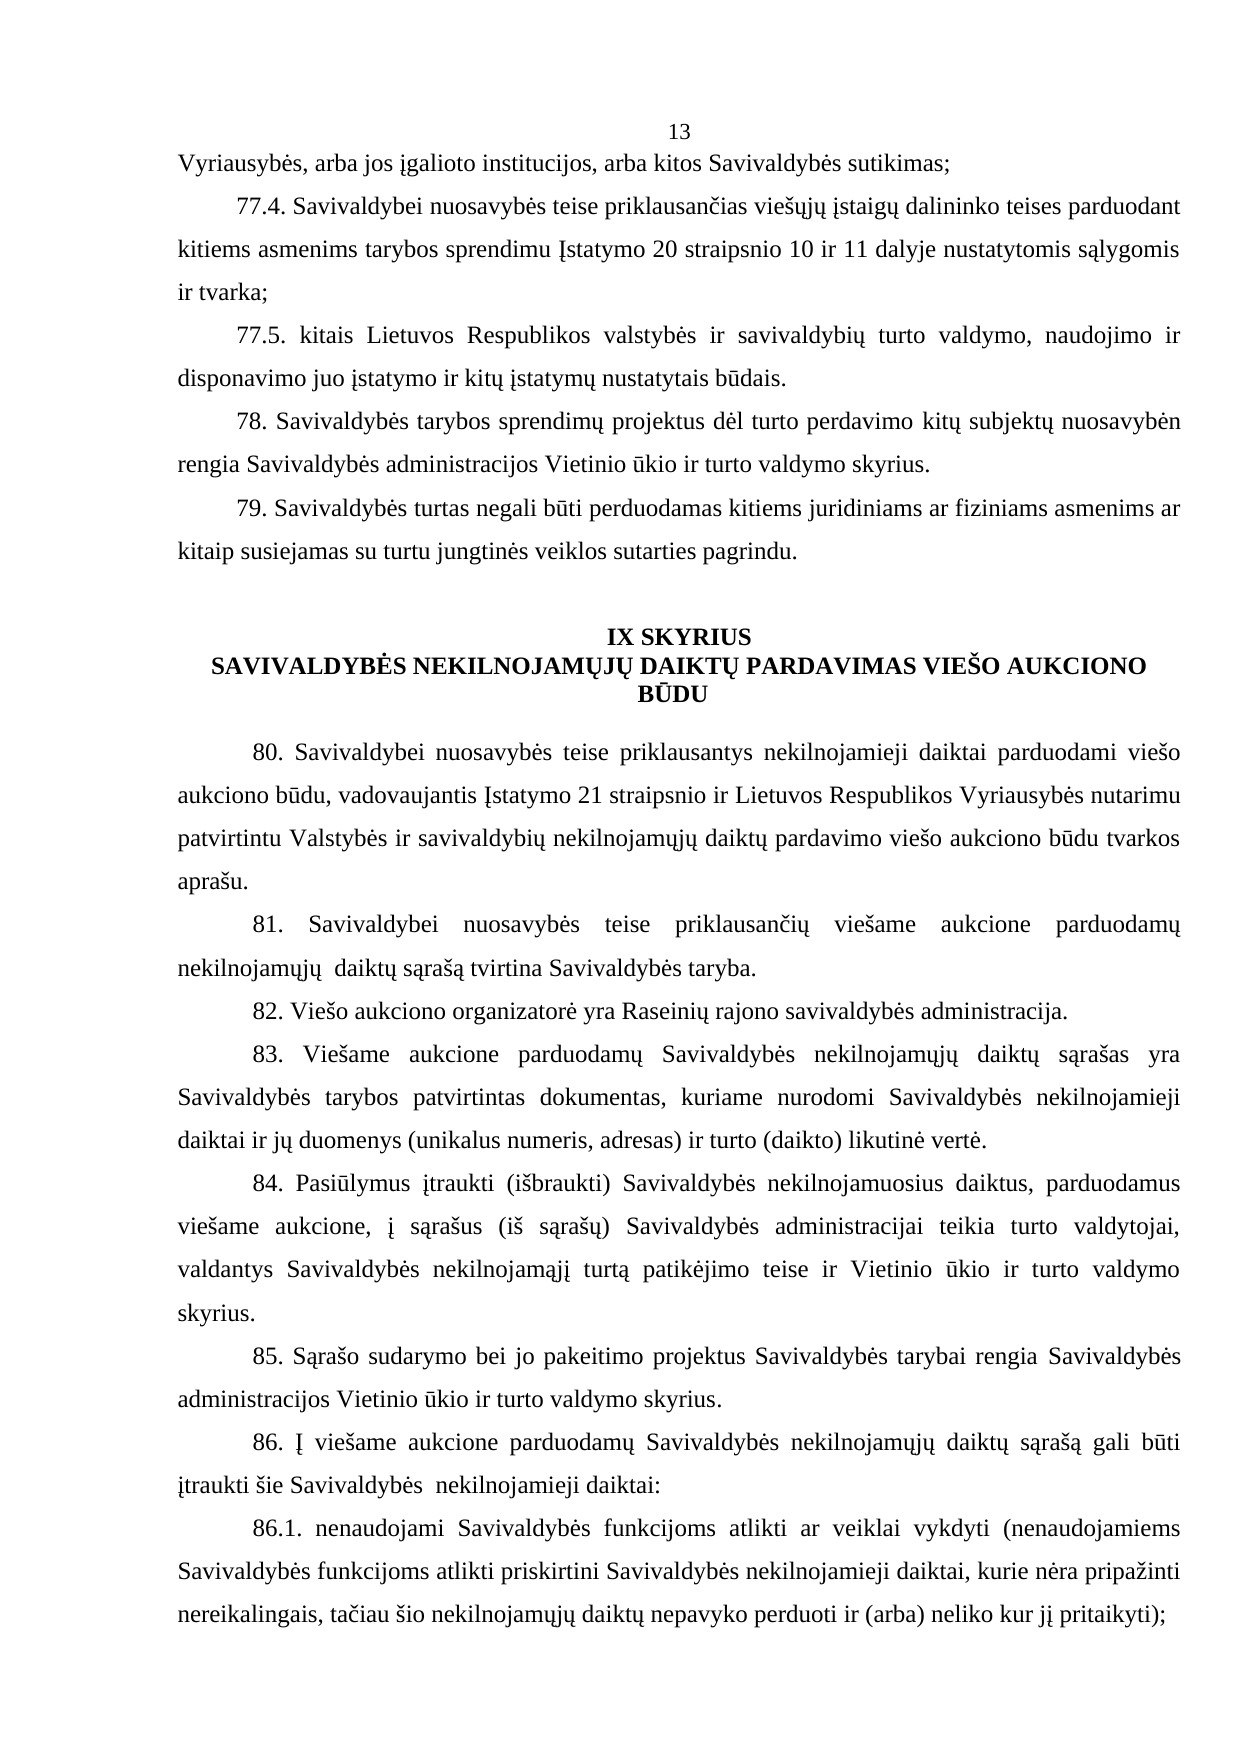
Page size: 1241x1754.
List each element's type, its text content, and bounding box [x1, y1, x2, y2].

text 86.1. nenaudojami Savivaldybės funkcijoms atlikti ar veiklai vykdyti (nenaudojamiems Savivaldybės funkcijoms atlikti priskirtini Savivaldybės nekilnojamieji daiktai, kurie nėra pripažinti nereikalingais, tačiau šio nekilnojamųjų daiktų nepavyko perduoti ir (arba) neliko kur jį pritaikyti); [177, 1513, 1181, 1628]
text 85. Sąrašo sudarymo bei jo pakeitimo projektus Savivaldybės tarybai rengia Savivaldybės administracijos Vietinio ūkio ir turto valdymo skyrius. [177, 1341, 1181, 1413]
text 81. Savivaldybei nuosavybės teise priklausančių viešame aukcione parduodamų nekilnojamųjų daiktų sąrašą tvirtina Savivaldybės taryba. [177, 909, 1181, 981]
text IX SKYRIUS [177, 622, 1181, 651]
text 84. Pasiūlymus įtraukti (išbraukti) Savivaldybės nekilnojamuosius daiktus, parduodamus viešame aukcione, į sąrašus (iš sąrašų) Savivaldybės administracijai teikia turto valdytojai, valdantys Savivaldybės nekilnojamąjį turtą patikėjimo teise ir Vietinio ūkio ir turto valdymo skyrius. [177, 1168, 1181, 1326]
text SAVIVALDYBĖS NEKILNOJAMŲJŲ DAIKTŲ PARDAVIMAS VIEŠO AUKCIONO BŪDU [177, 651, 1181, 708]
text 77.5. kitais Lietuvos Respublikos valstybės ir savivaldybių turto valdymo, naudojimo ir disponavimo juo įstatymo ir kitų įstatymų nustatytais būdais. [177, 320, 1181, 392]
text 83. Viešame aukcione parduodamų Savivaldybės nekilnojamųjų daiktų sąrašas yra Savivaldybės tarybos patvirtintas dokumentas, kuriame nurodomi Savivaldybės nekilnojamieji daiktai ir jų duomenys (unikalus numeris, adresas) ir turto (daikto) likutinė vertė. [177, 1039, 1181, 1154]
text 82. Viešo aukciono organizatorė yra Raseinių rajono savivaldybės administracija. [177, 996, 1181, 1024]
text Vyriausybės, arba jos įgalioto institucijos, arba kitos Savivaldybės sutikimas; [177, 148, 1181, 176]
text 77.4. Savivaldybei nuosavybės teise priklausančias viešųjų įstaigų dalininko teises parduodant kitiems asmenims tarybos sprendimu Įstatymo 20 straipsnio 10 ir 11 dalyje nustatytomis sąlygomis ir tvarka; [177, 191, 1181, 306]
text 80. Savivaldybei nuosavybės teise priklausantys nekilnojamieji daiktai parduodami viešo aukciono būdu, vadovaujantis Įstatymo 21 straipsnio ir Lietuvos Respublikos Vyriausybės nutarimu patvirtintu Valstybės ir savivaldybių nekilnojamųjų daiktų pardavimo viešo aukciono būdu tvarkos aprašu. [177, 737, 1181, 895]
text 86. Į viešame aukcione parduodamų Savivaldybės nekilnojamųjų daiktų sąrašą gali būti įtraukti šie Savivaldybės nekilnojamieji daiktai: [177, 1427, 1181, 1499]
text 79. Savivaldybės turtas negali būti perduodamas kitiems juridiniams ar fiziniams asmenims ar kitaip susiejamas su turtu jungtinės veiklos sutarties pagrindu. [177, 493, 1181, 564]
text 78. Savivaldybės tarybos sprendimų projektus dėl turto perdavimo kitų subjektų nuosavybėn rengia Savivaldybės administracijos Vietinio ūkio ir turto valdymo skyrius. [177, 406, 1181, 478]
